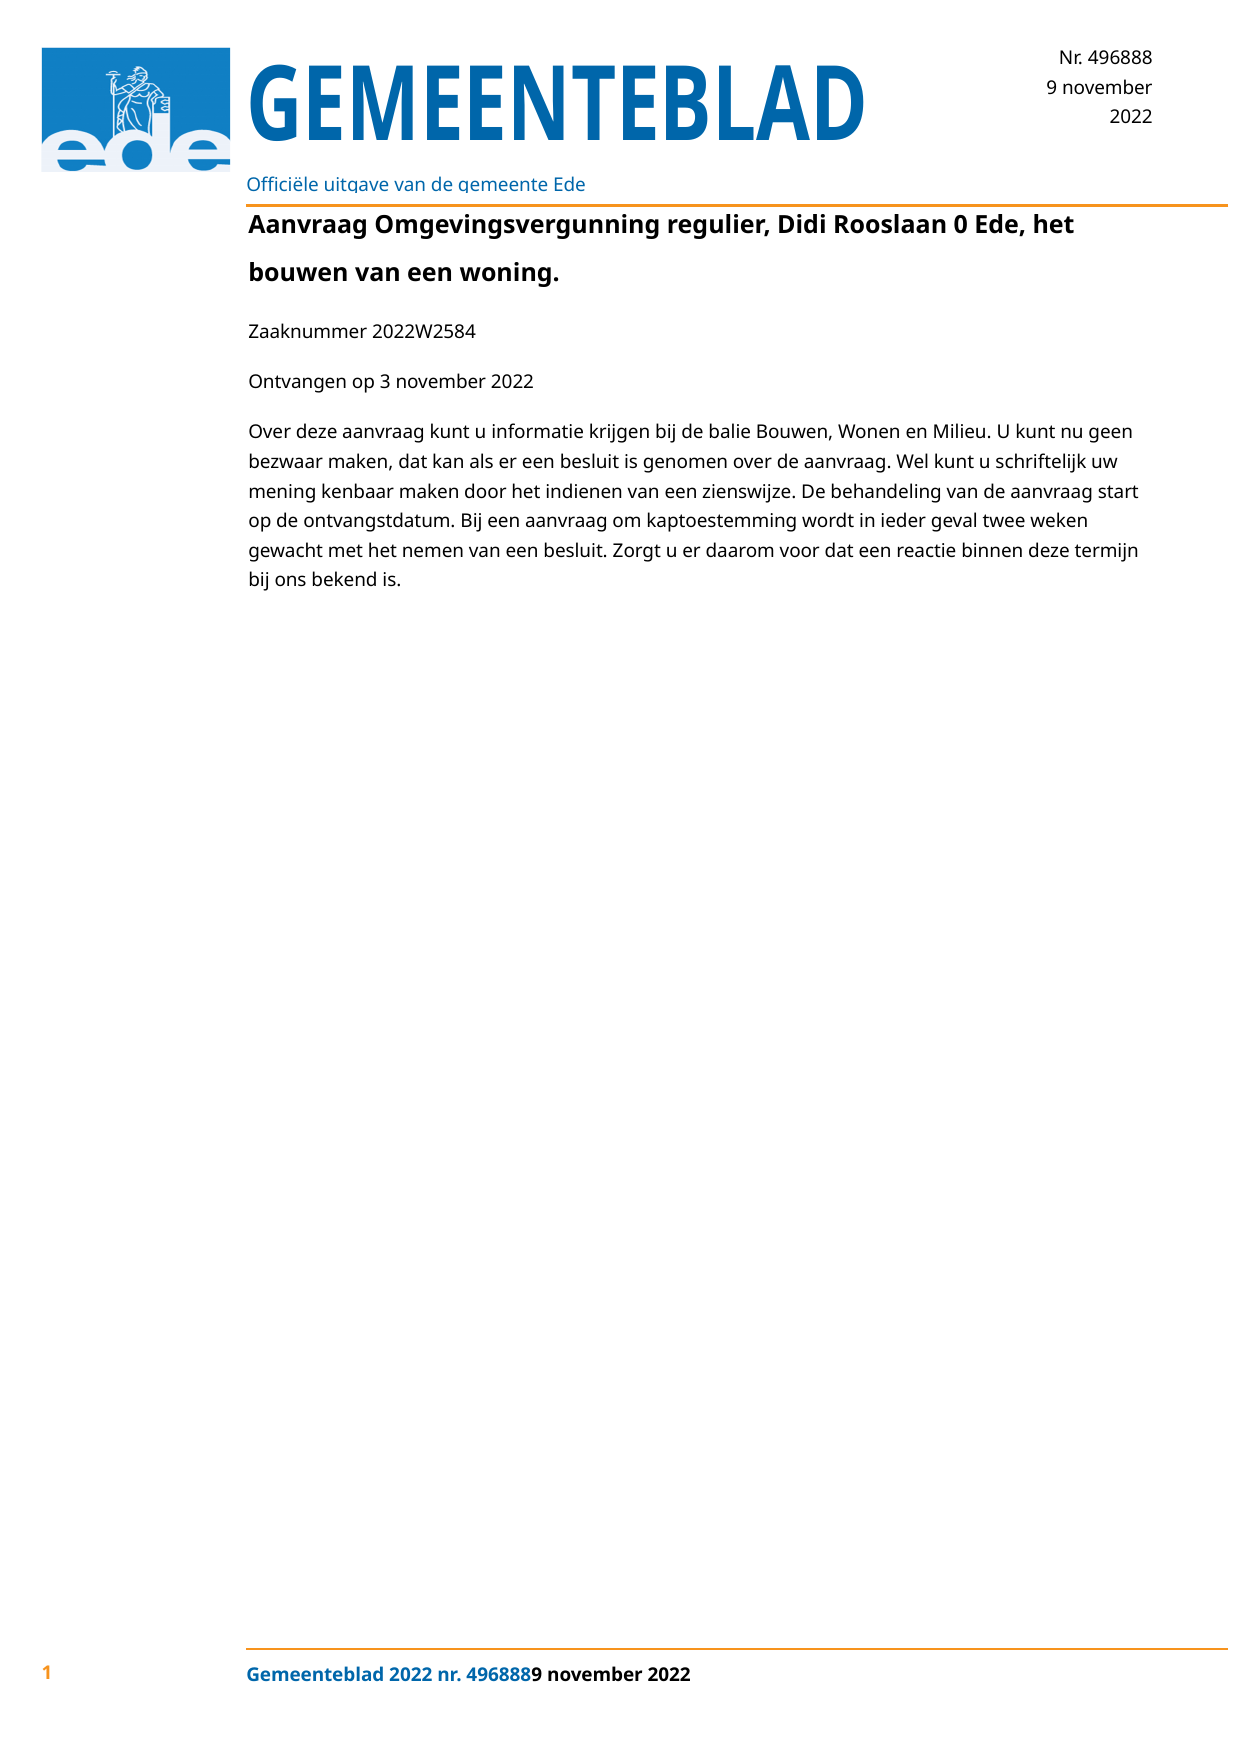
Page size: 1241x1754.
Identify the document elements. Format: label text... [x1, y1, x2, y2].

text Zaaknummer 2022W2584 [248, 318, 1152, 344]
text Aanvraag Omgevingsvergunning regulier, Didi Rooslaan 0 Ede, het bouwen van een woning. [248, 207, 1152, 288]
text Ontvangen op 3 november 2022 [248, 368, 1152, 394]
text Over deze aanvraag kunt u informatie krijgen bij de balie Bouwen, Wonen en Milieu. U kunt nu geen bezwaar maken, dat kan als er een besluit is genomen over de aanvraag. Wel kunt u schriftelijk uw mening kenbaar maken door het indienen van een zienswijze. De behandeling van de aanvraag start op de ontvangstdatum. Bij een aanvraag om kaptoestemming wordt in ieder geval twee weken gewacht met het nemen van een besluit. Zorgt u er daarom voor dat een reactie binnen deze termijn bij ons bekend is. [248, 419, 1152, 592]
picture [41, 47, 231, 172]
